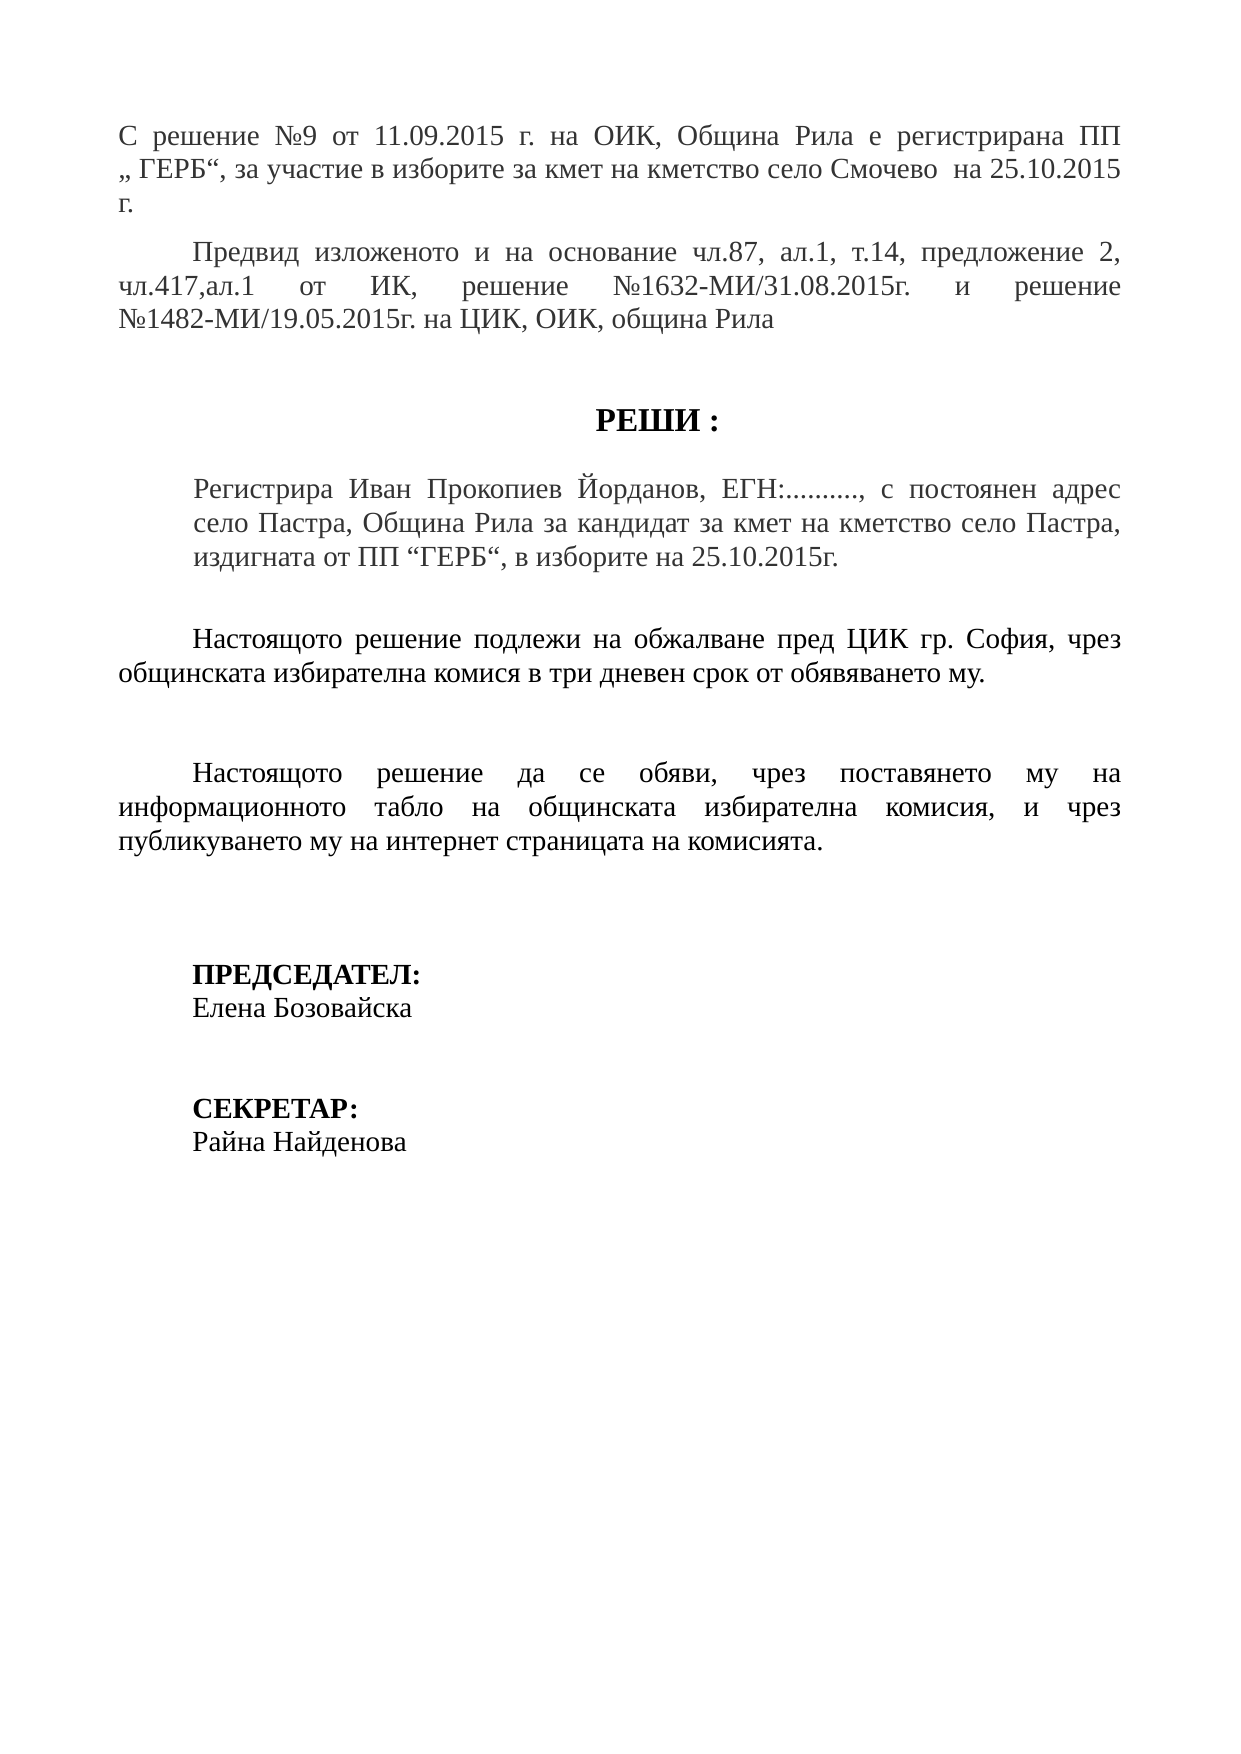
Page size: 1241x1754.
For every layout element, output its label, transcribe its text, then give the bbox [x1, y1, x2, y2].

text СЕКРЕТАР: [118, 1091, 1122, 1124]
text Настоящото решение подлежи на обжалване пред ЦИК гр. София, чрез общинската избирателна комися в три дневен срок от обявяването му. [118, 621, 1122, 688]
list РЕШИ : [156, 400, 1122, 438]
text ПРЕДСЕДАТЕЛ: [118, 957, 1122, 990]
text Предвид изложеното и на основание чл.87, ал.1, т.14, предложение 2, чл.417,ал.1 от ИК, решение №1632-МИ/31.08.2015г. и решение №1482-МИ/19.05.2015г. на ЦИК, ОИК, община Рила [118, 234, 1122, 335]
text С решение №9 от 11.09.2015 г. на ОИК, Община Рила е регистрирана ПП „ ГЕРБ“, за участие в изборите за кмет на кметство село Смочево на 25.10.2015 г. [118, 118, 1122, 219]
list Регистрира Иван Прокопиев Йорданов, ЕГН:.........., с постоянен адрес село Пастра, Община Рила за кандидат за кмет на кметство село Пастра, издигната от ПП “ГЕРБ“, в изборите на 25.10.2015г. [156, 472, 1122, 572]
text Райна Найденова [118, 1124, 1122, 1158]
text Настоящото решение да се обяви, чрез поставянето му на информационното табло на общинската избирателна комисия, и чрез публикуването му на интернет страницата на комисията. [118, 756, 1122, 856]
text Елена Бозовайска [118, 990, 1122, 1024]
